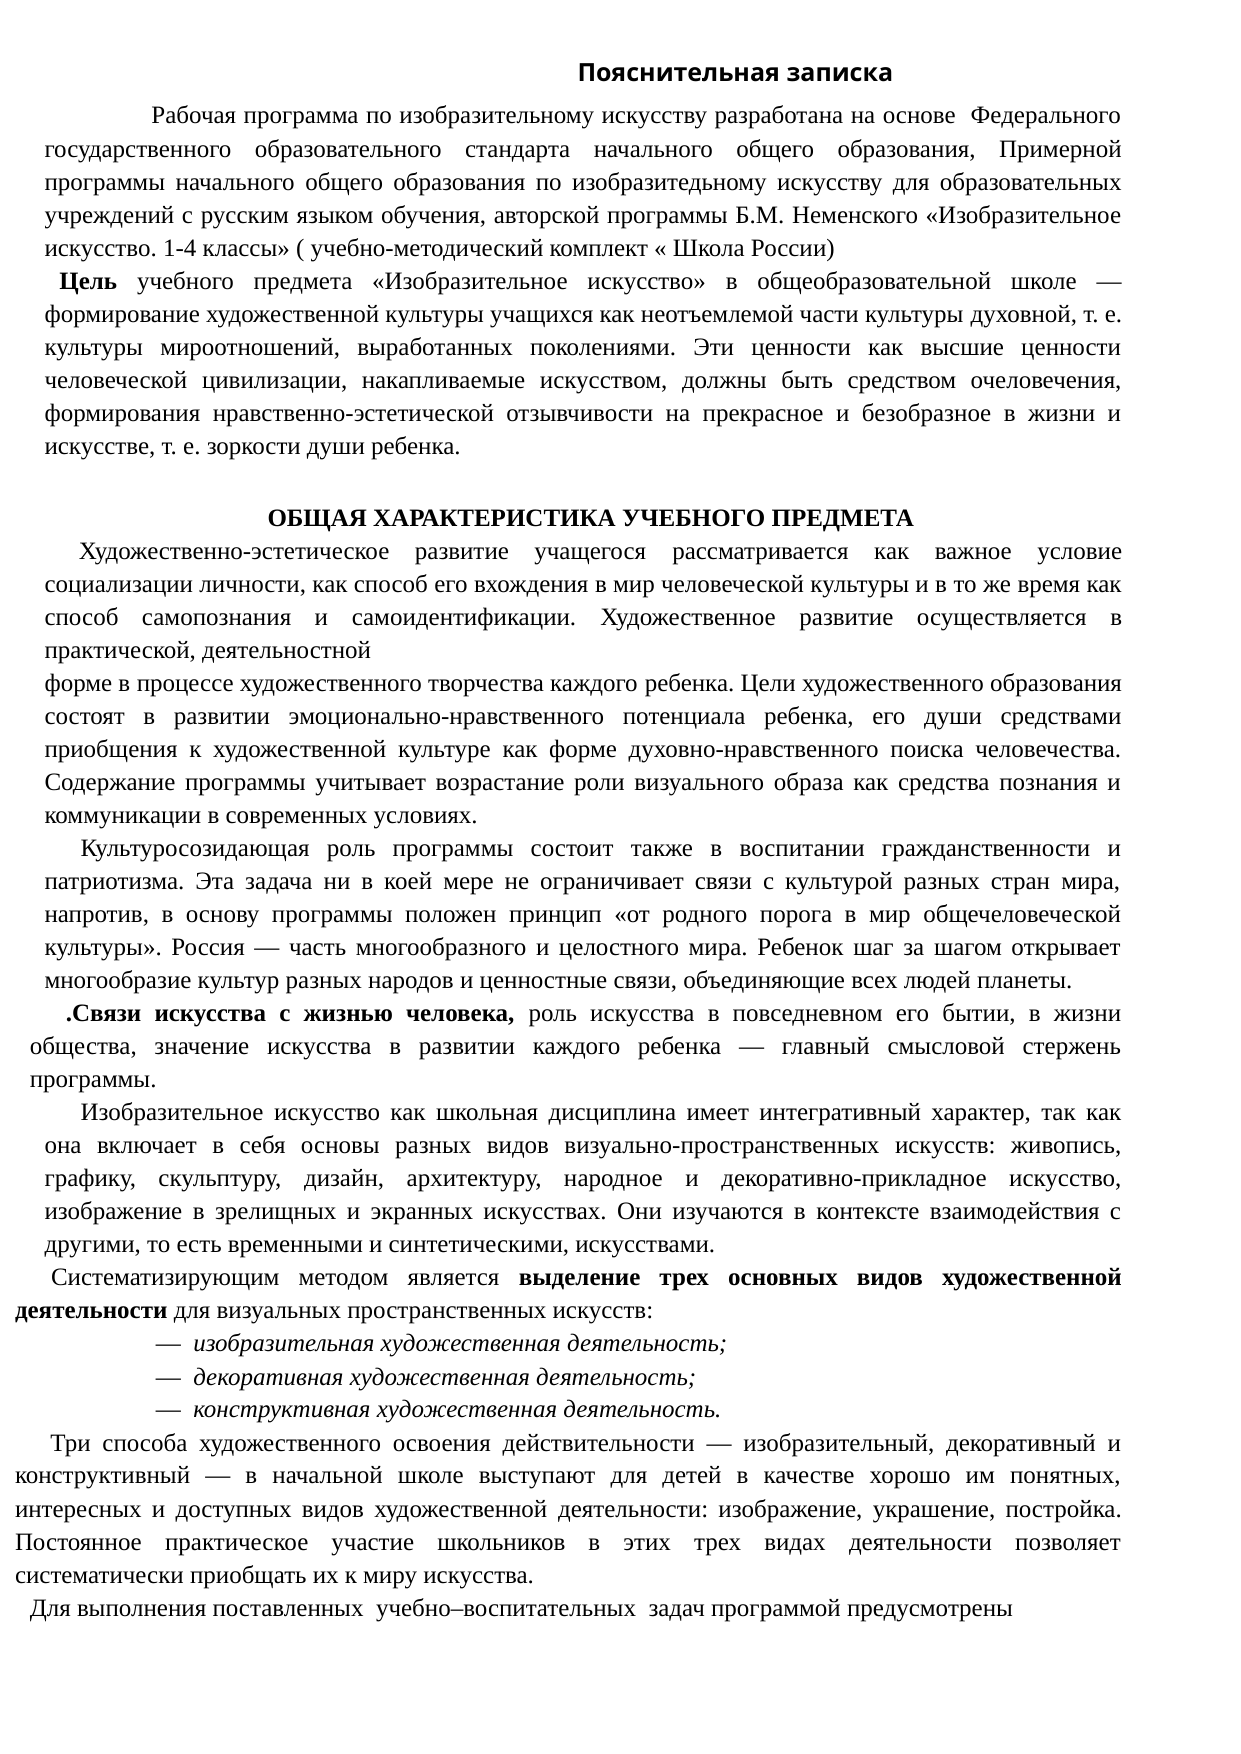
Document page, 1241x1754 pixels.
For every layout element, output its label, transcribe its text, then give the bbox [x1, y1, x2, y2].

list декоративная художественная деятельность; [156, 1362, 1122, 1390]
text Культуросозидающая роль программы состоит также в воспитании гражданственности и патриотизма. Эта задача ни в коей мере не ограничивает связи с культурой разных стран мира, напротив, в основу программы положен принцип «от родного порога в мир общечеловеческой культуры». Россия — часть многообразного и целостного мира. Ребенок шаг за шагом открывает многообразие культур разных народов и ценностные связи, объединяющие всех людей планеты. [44, 833, 1122, 994]
list конструктивная художественная деятельность. [156, 1394, 1122, 1423]
text Рабочая программа по изобразительному искусству разработана на основе Федерального государственного образовательного стандарта начального общего образования, Примерной программы начального общего образования по изобразитедьному искусству для образовательных учреждений с русским языком обучения, авторской программы Б.М. Неменского «Изобразительное искусство. 1-4 классы» ( учебно-методический комплект « Школа России) [44, 101, 1122, 261]
text Три способа художественного освоения действительности — изобразительный, декоративный и конструктивный — в начальной школе выступают для детей в качестве хорошо им понятных, интересных и доступных видов художественной деятельности: изображение, украшение, постройка. Постоянное практическое участие школьников в этих трех видах деятельности позволяет систематически приобщать их к миру искусства. [15, 1428, 1122, 1588]
text Изобразительное искусство как школьная дисциплина имеет интегративный характер, так как она включает в себя основы разных видов визуально-пространственных искусств: живопись, графику, скульптуру, дизайн, архитектуру, народное и декоративно-прикладное искусство, изображение в зрелищных и экранных искусствах. Они изучаются в контексте взаимодействия с другими, то есть временными и синтетическими, искусствами. [44, 1097, 1122, 1258]
text .Связи искусства с жизнью человека, роль искусства в повседневном его бытии, в жизни общества, значение искусства в развитии каждого ребенка — главный смысловой стержень программы. [29, 998, 1122, 1093]
text Систематизирующим методом является выделение трех основных видов художественной деятельности для визуальных пространственных искусств: [15, 1262, 1122, 1324]
text Пояснительная записка [118, 55, 1240, 89]
text ОБЩАЯ ХАРАКТЕРИСТИКА УЧЕБНОГО ПРЕДМЕТА [44, 503, 1122, 532]
text Цель учебного предмета «Изобразительное искусство» в общеобразовательной школе — формирование художественной культуры учащихся как неотъемлемой части культуры духовной, т. е. культуры мироотношений, выработанных поколениями. Эти ценности как высшие ценности человеческой цивилизации, накапливаемые искусством, должны быть средством очеловечения, формирования нравственно-эстетической отзывчивости на прекрасное и безобразное в жизни и искусстве, т. е. зоркости души ребенка. [44, 266, 1122, 459]
list изобразительная художественная деятельность; [156, 1328, 1122, 1357]
text Для выполнения поставленных учебно–воспитательных задач программой предусмотрены [29, 1593, 1122, 1621]
text форме в процессе художественного творчества каждого ребенка. Цели художественного образования состоят в развитии эмоционально-нравственного потенциала ребенка, его души средствами приобщения к художественной культуре как форме духовно-нравственного поиска человечества. Содержание программы учитывает возрастание роли визуального образа как средства познания и коммуникации в современных условиях. [44, 668, 1122, 829]
text Художественно-эстетическое развитие учащегося рассматривается как важное условие социализации личности, как способ его вхождения в мир человеческой культуры и в то же время как способ самопознания и самоидентификации. Художественное развитие осуществляется в практической, деятельностной [44, 536, 1122, 664]
